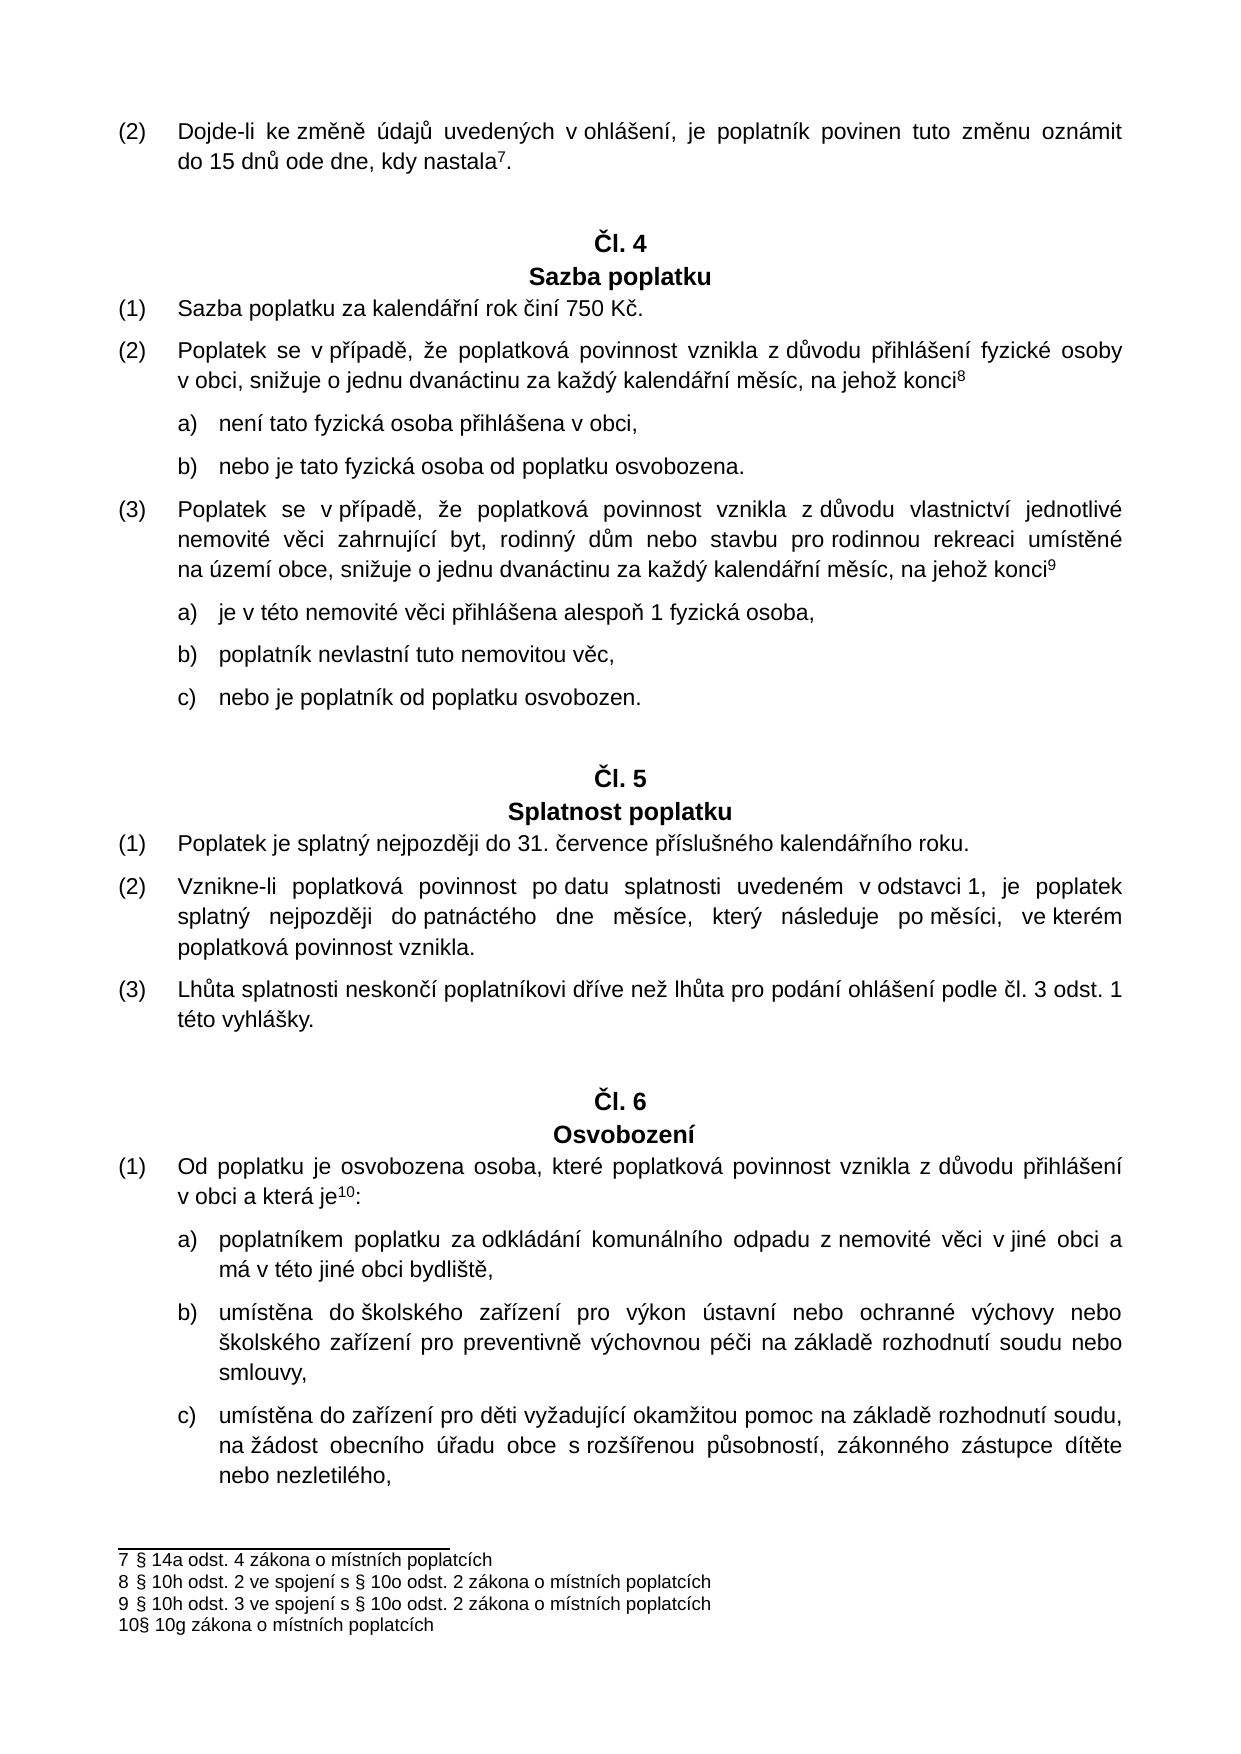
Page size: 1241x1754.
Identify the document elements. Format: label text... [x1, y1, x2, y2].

subtitle Čl. 5 Splatnost poplatku [118, 764, 1122, 826]
list Lhůta splatnosti neskončí poplatníkovi dříve než lhůta pro podání ohlášení podle čl. 3 odst. 1 této vyhlášky. [118, 976, 1122, 1033]
list § 10g zákona o místních poplatcích [118, 1614, 1122, 1635]
list Vznikne-li poplatková povinnost po datu splatnosti uvedeném v odstavci 1, je poplatek splatný nejpozději do patnáctého dne měsíce, který následuje po měsíci, ve kterém poplatková povinnost vznikla. [118, 873, 1122, 960]
list § 10h odst. 3 ve spojení s § 10o odst. 2 zákona o místních poplatcích [118, 1592, 1122, 1614]
subtitle Čl. 4 Sazba poplatku [118, 228, 1122, 290]
list § 10h odst. 2 ve spojení s § 10o odst. 2 zákona o místních poplatcích [118, 1571, 1122, 1592]
subtitle Čl. 6 Osvobození [118, 1087, 1122, 1148]
list poplatníkem poplatku za odkládání komunálního odpadu z nemovité věci v jiné obci a má v této jiné obci bydliště, [177, 1226, 1122, 1282]
list nebo je poplatník od poplatku osvobozen. [177, 684, 1122, 711]
list umístěna do školského zařízení pro výkon ústavní nebo ochranné výchovy nebo školského zařízení pro preventivně výchovnou péči na základě rozhodnutí soudu nebo smlouvy, [177, 1298, 1122, 1385]
list je v této nemovité věci přihlášena alespoň 1 fyzická osoba, [177, 599, 1122, 625]
list Dojde-li ke změně údajů uvedených v ohlášení, je poplatník povinen tuto změnu oznámit do 15 dnů ode dne, kdy nastala. [118, 118, 1122, 175]
list Poplatek se v případě, že poplatková povinnost vznikla z důvodu vlastnictví jednotlivé nemovité věci zahrnující byt, rodinný dům nebo stavbu pro rodinnou rekreaci umístěné na území obce, snižuje o jednu dvanáctinu za každý kalendářní měsíc, na jehož konci [118, 496, 1122, 582]
list nebo je tato fyzická osoba od poplatku osvobozena. [177, 453, 1122, 479]
list umístěna do zařízení pro děti vyžadující okamžitou pomoc na základě rozhodnutí soudu, na žádost obecního úřadu obce s rozšířenou působností, zákonného zástupce dítěte nebo nezletilého, [177, 1402, 1122, 1488]
list Sazba poplatku za kalendářní rok činí 750 Kč. [118, 294, 1122, 321]
list § 14a odst. 4 zákona o místních poplatcích [118, 1549, 1122, 1571]
list není tato fyzická osoba přihlášena v obci, [177, 410, 1122, 437]
list poplatník nevlastní tuto nemovitou věc, [177, 641, 1122, 668]
list Od poplatku je osvobozena osoba, které poplatková povinnost vznikla z důvodu přihlášení v obci a která je: [118, 1153, 1122, 1209]
list Poplatek je splatný nejpozději do 31. července příslušného kalendářního roku. [118, 830, 1122, 857]
list Poplatek se v případě, že poplatková povinnost vznikla z důvodu přihlášení fyzické osoby v obci, snižuje o jednu dvanáctinu za každý kalendářní měsíc, na jehož konci [118, 337, 1122, 394]
